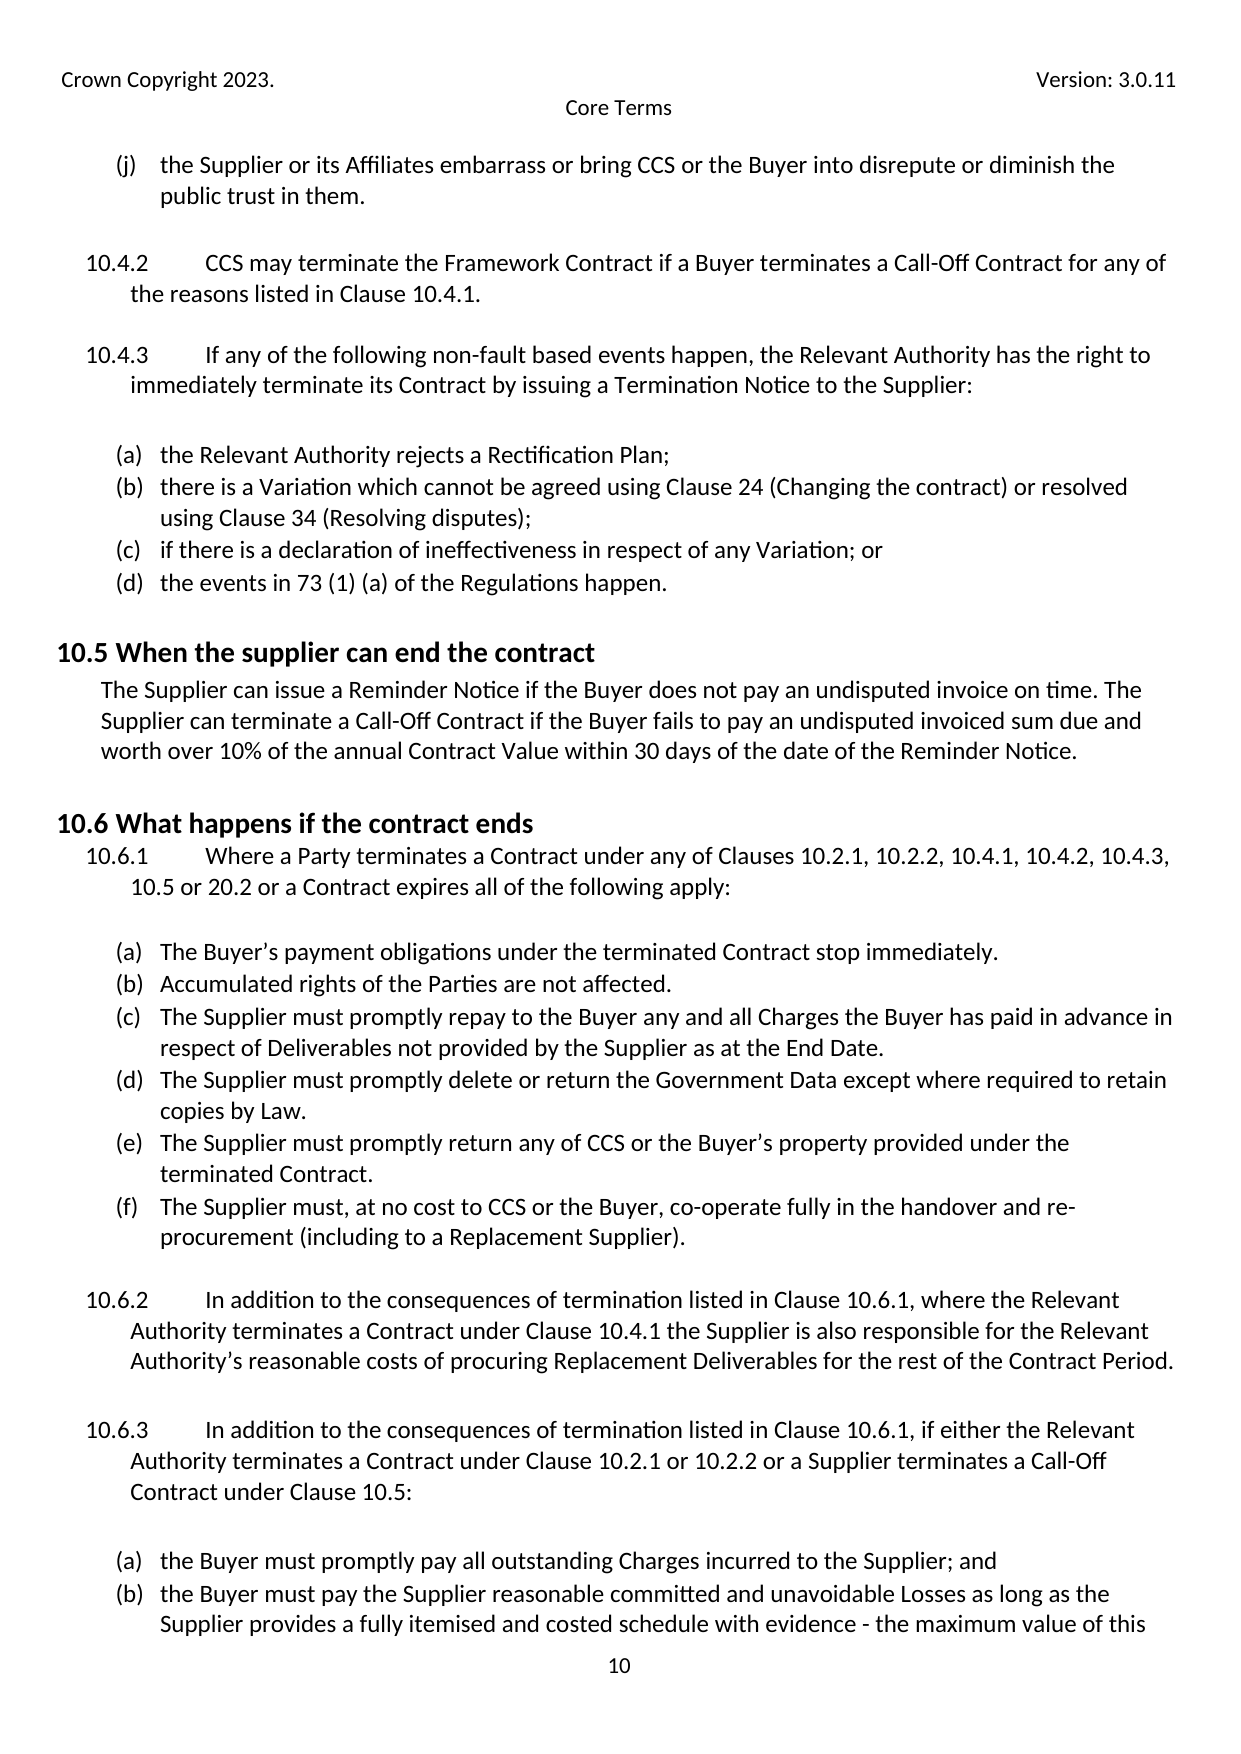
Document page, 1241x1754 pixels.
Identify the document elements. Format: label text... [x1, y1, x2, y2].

list the Buyer must promptly pay all outstanding Charges incurred to the Supplier; and [115, 1545, 1181, 1576]
list In addition to the consequences of termination listed in Clause 10.6.1, where the Relevant Authority terminates a Contract under Clause 10.4.1 the Supplier is also responsible for the Relevant Authority’s reasonable costs of procuring Replacement Deliverables for the rest of the Contract Period. [85, 1284, 1181, 1376]
list the Relevant Authority rejects a Rectification Plan; [115, 439, 1181, 469]
list the Buyer must pay the Supplier reasonable committed and unavoidable Losses as long as the Supplier provides a fully itemised and costed schedule with evidence - the maximum value of this [115, 1578, 1181, 1639]
list When the supplier can end the contract [56, 634, 1181, 670]
list if there is a declaration of ineffectiveness in respect of any Variation; or [115, 534, 1181, 565]
list What happens if the contract ends [56, 805, 1181, 840]
list In addition to the consequences of termination listed in Clause 10.6.1, if either the Relevant Authority terminates a Contract under Clause 10.2.1 or 10.2.2 or a Supplier terminates a Call-Off Contract under Clause 10.5: [85, 1415, 1181, 1506]
list The Supplier must promptly return any of CCS or the Buyer’s property provided under the terminated Contract. [115, 1127, 1181, 1188]
list The Buyer’s payment obligations under the terminated Contract stop immediately. [115, 936, 1181, 967]
list the events in 73 (1) (a) of the Regulations happen. [115, 567, 1181, 598]
list the Supplier or its Affiliates embarrass or bring CCS or the Buyer into disrepute or diminish the public trust in them. [115, 149, 1181, 211]
list The Supplier must promptly repay to the Buyer any and all Charges the Buyer has paid in advance in respect of Deliverables not provided by the Supplier as at the End Date. [115, 1001, 1181, 1062]
list Accumulated rights of the Parties are not affected. [115, 969, 1181, 999]
list The Supplier must, at no cost to CCS or the Buyer, co-operate fully in the handover and re-procurement (including to a Replacement Supplier). [115, 1191, 1181, 1252]
list Where a Party terminates a Contract under any of Clauses 10.2.1, 10.2.2, 10.4.1, 10.4.2, 10.4.3, 10.5 or 20.2 or a Contract expires all of the following apply: [85, 840, 1181, 932]
list If any of the following non-fault based events happen, the Relevant Authority has the right to immediately terminate its Contract by issuing a Termination Notice to the Supplier: [85, 339, 1181, 400]
list CCS may terminate the Framework Contract if a Buyer terminates a Call-Off Contract for any of the reasons listed in Clause 10.4.1. [85, 247, 1181, 308]
list The Supplier must promptly delete or return the Government Data except where required to retain copies by Law. [115, 1064, 1181, 1125]
text The Supplier can issue a Reminder Notice if the Buyer does not pay an undisputed invoice on time. The Supplier can terminate a Call-Off Contract if the Buyer fails to pay an undisputed invoiced sum due and worth over 10% of the annual Contract Value within 30 days of the date of the Reminder Notice. [101, 674, 1181, 766]
list there is a Variation which cannot be agreed using Clause 24 (Changing the contract) or resolved using Clause 34 (Resolving disputes); [115, 471, 1181, 532]
